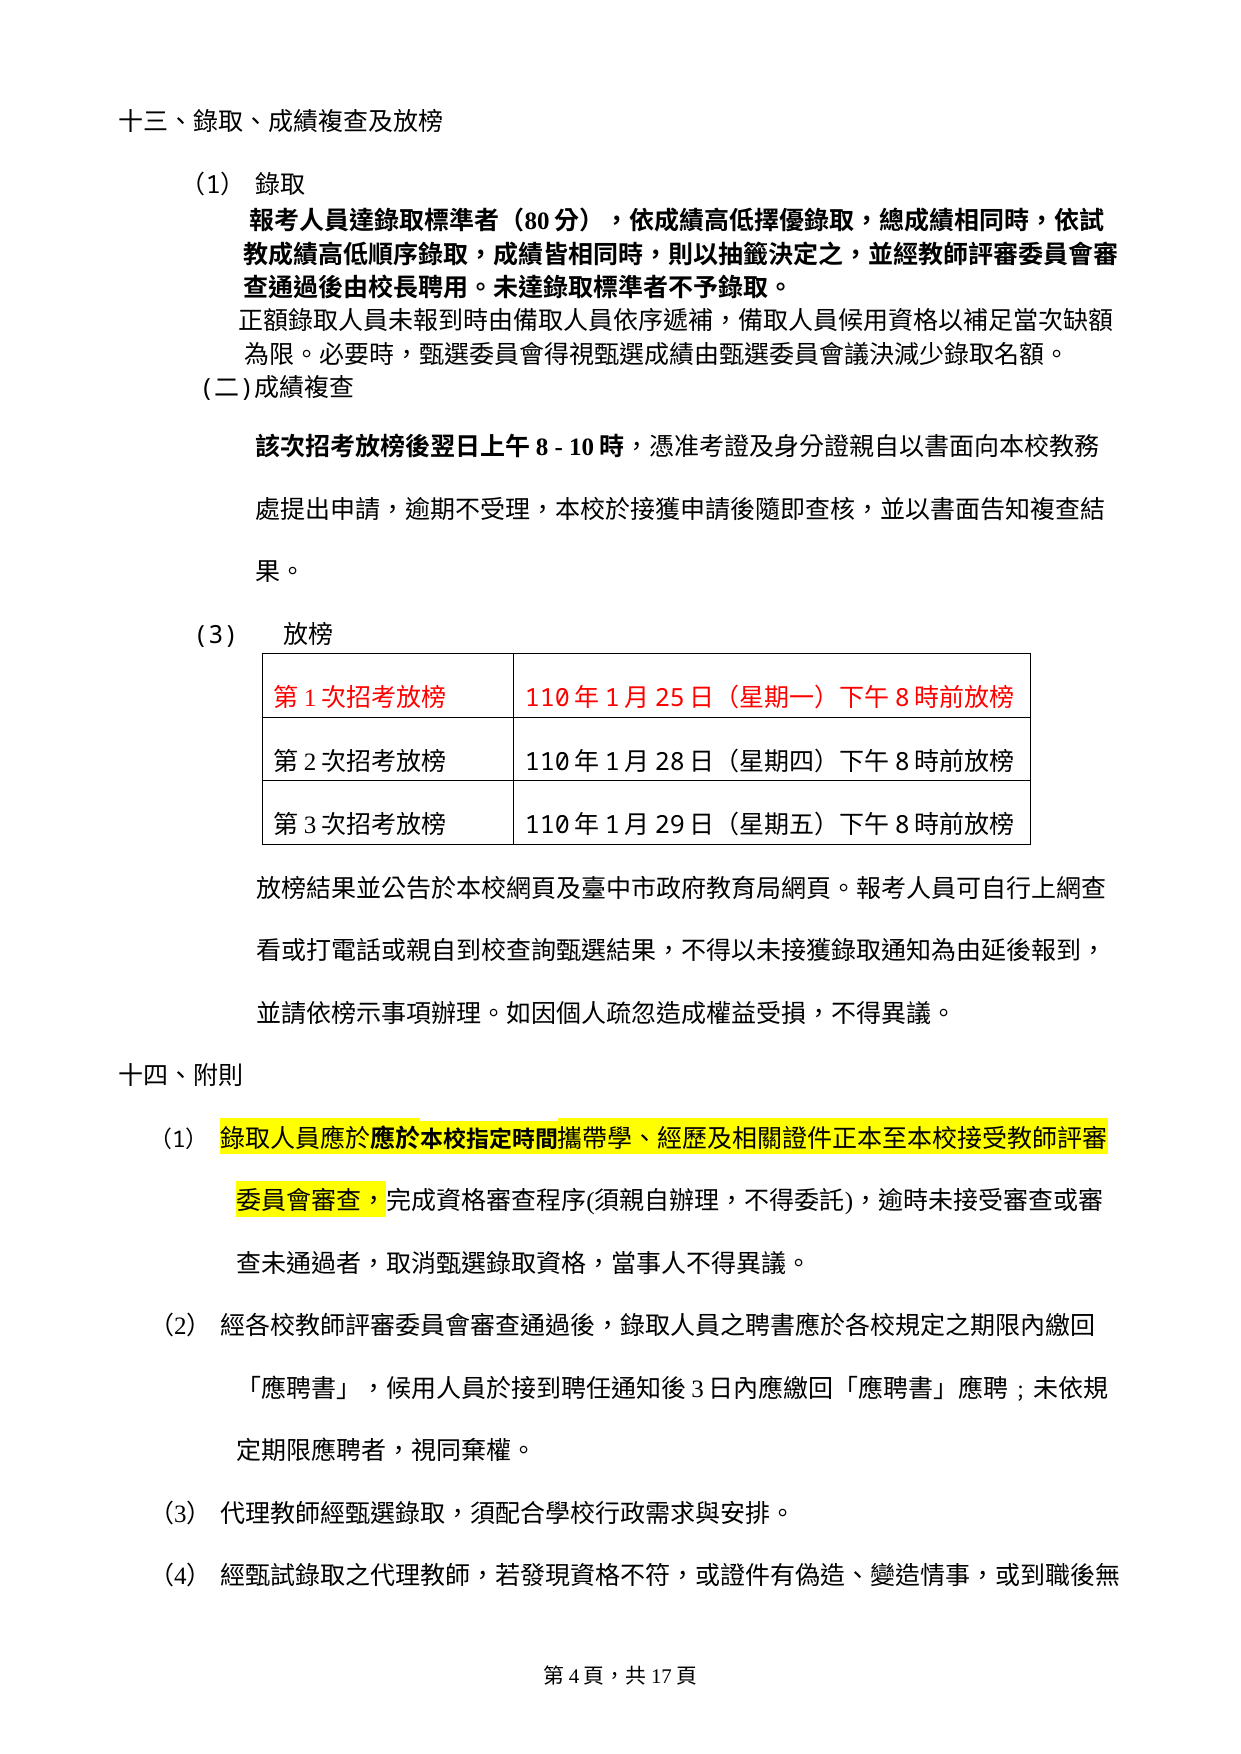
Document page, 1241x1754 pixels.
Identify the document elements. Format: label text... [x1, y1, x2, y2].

list 經甄試錄取之代理教師，若發現資格不符，或證件有偽造、變造情事，或到職後無 [149, 1532, 1122, 1595]
list 代理教師經甄選錄取，須配合學校行政需求與安排。 [149, 1470, 1122, 1532]
list 經各校教師評審委員會審查通過後，錄取人員之聘書應於各校規定之期限內繳回「應聘書」，候用人員於接到聘任通知後3日內應繳回「應聘書」應聘﹔未依規定期限應聘者，視同棄權。 [149, 1282, 1122, 1470]
text 十四、附則 [118, 1032, 1122, 1095]
list 錄取 [181, 141, 1122, 203]
text (二)成績複查 [169, 370, 1122, 403]
text 放榜結果並公告於本校網頁及臺中市政府教育局網頁。報考人員可自行上網查看或打電話或親自到校查詢甄選結果，不得以未接獲錄取通知為由延後報到，並請依榜示事項辦理。如因個人疏忽造成權益受損，不得異議。 [257, 845, 1122, 1032]
text 報考人員達錄取標準者（80分），依成績高低擇優錄取，總成績相同時，依試教成績高低順序錄取，成績皆相同時，則以抽籤決定之，並經教師評審委員會審查通過後由校長聘用。未達錄取標準者不予錄取。 [156, 203, 1122, 303]
table_cell 第2次招考放榜 [263, 718, 513, 780]
text 十三、錄取、成績複查及放榜 [118, 78, 1122, 141]
table_header 110年1月25日（星期一）下午8時前放榜 [514, 654, 1030, 717]
table_cell 第3次招考放榜 [263, 781, 513, 844]
text 為限。必要時，甄選委員會得視甄選成績由甄選委員會議決減少錄取名額。 [169, 336, 1122, 370]
text 正額錄取人員未報到時由備取人員依序遞補，備取人員候用資格以補足當次缺額 [169, 303, 1122, 336]
table_cell 110年1月28日（星期四）下午8時前放榜 [514, 718, 1030, 780]
text 該次招考放榜後翌日上午8 - 10時，憑准考證及身分證親自以書面向本校教務處提出申請，逾期不受理，本校於接獲申請後隨即查核，並以書面告知複查結果。 [256, 403, 1122, 591]
list 錄取人員應於應於本校指定時間攜帶學、經歷及相關證件正本至本校接受教師評審委員會審查，完成資格審查程序(須親自辦理，不得委託)，逾時未接受審查或審查未通過者，取消甄選錄取資格，當事人不得異議。 [149, 1095, 1122, 1282]
table_cell 110年1月29日（星期五）下午8時前放榜 [514, 781, 1030, 844]
list 放榜 [193, 591, 1122, 653]
table_header 第1次招考放榜 [263, 654, 513, 717]
